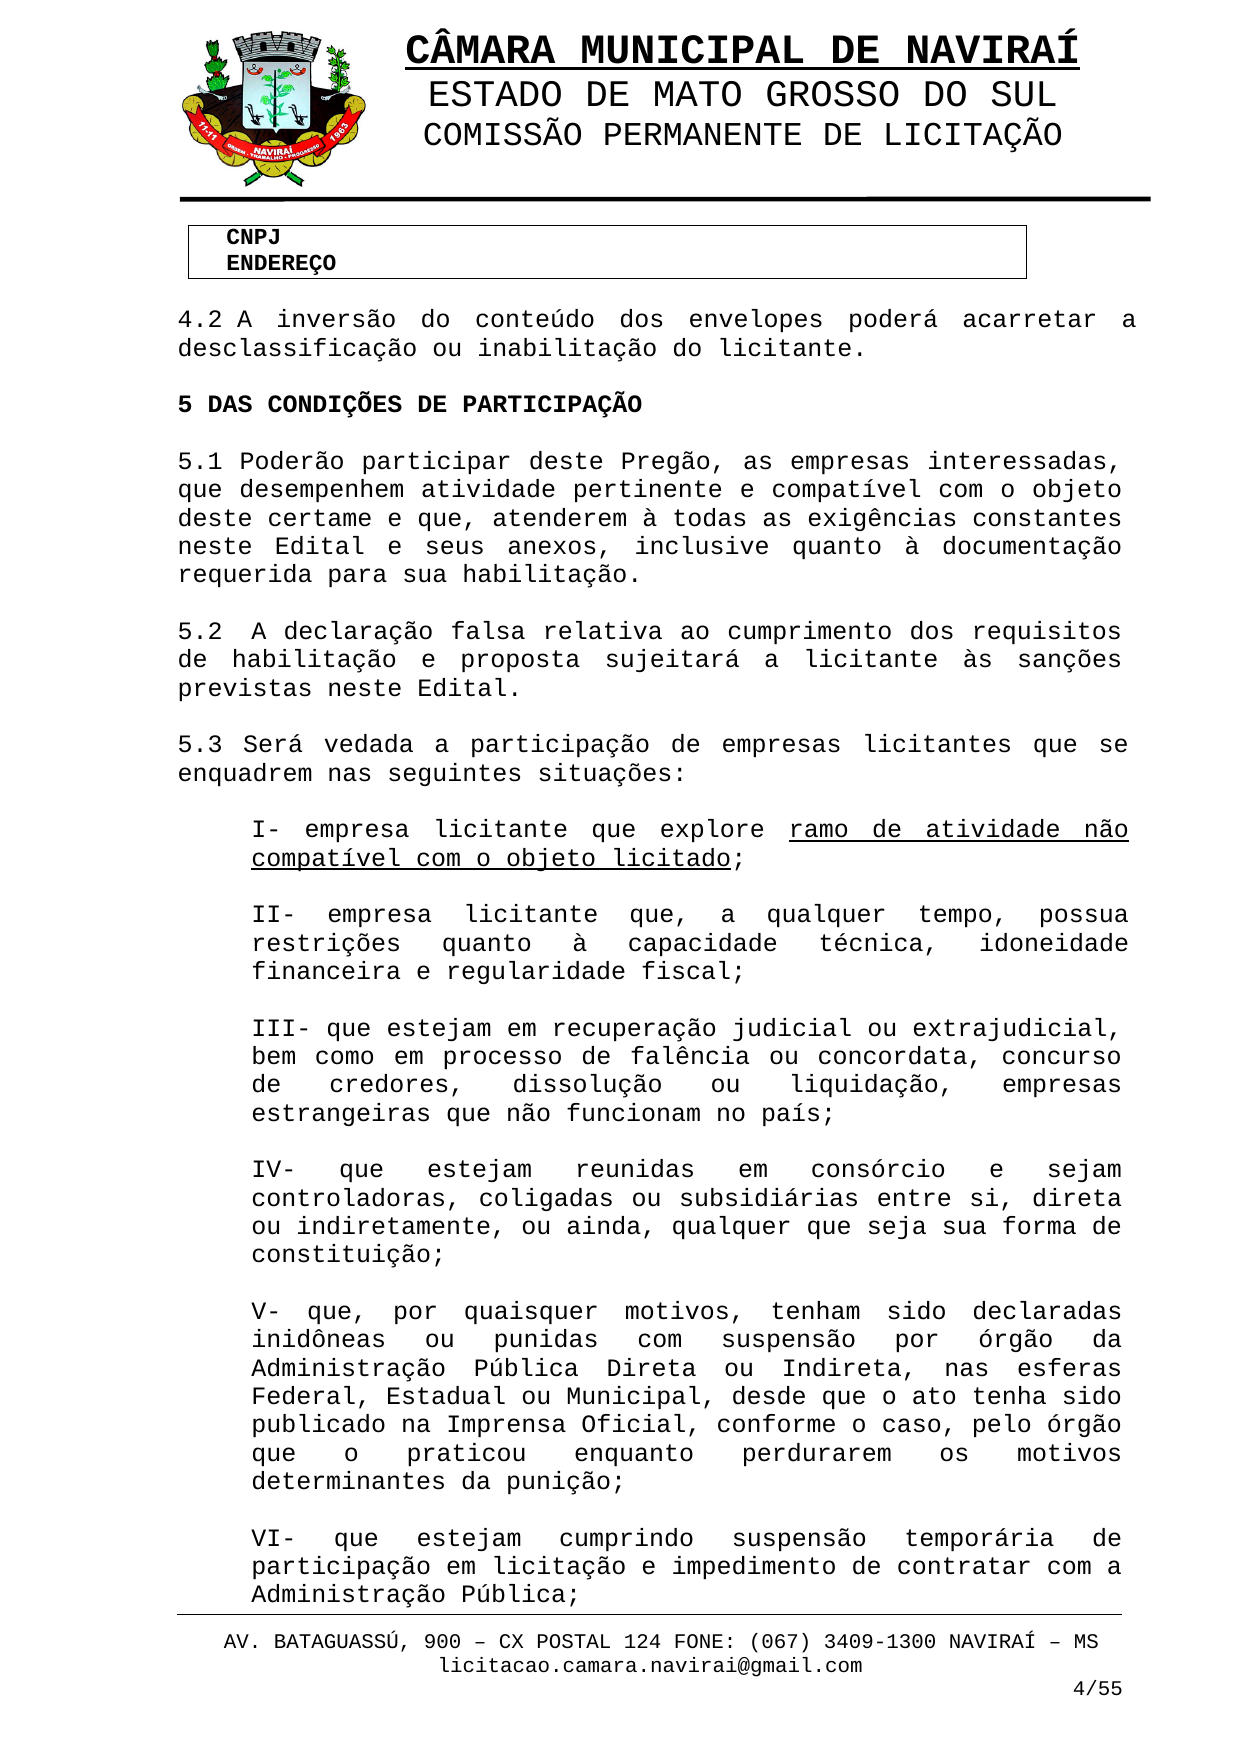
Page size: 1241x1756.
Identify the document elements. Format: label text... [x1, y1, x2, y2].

text IV- que estejam reunidas em consórcio e sejam controladoras, coligadas ou subsidiárias entre si, direta ou indiretamente, ou ainda, qualquer que seja sua forma de constituição; [251, 1157, 1122, 1270]
list 5.3 Será vedada a participação de empresas licitantes que se enquadrem nas seguintes situações: [177, 732, 1129, 788]
text 4.2 A inversão do conteúdo dos envelopes poderá acarretar a desclassificação ou inabilitação do licitante. [177, 307, 1137, 363]
text III- que estejam em recuperação judicial ou extrajudicial, bem como em processo de falência ou concordata, concurso de credores, dissolução ou liquidação, empresas estrangeiras que não funcionam no país; [251, 1015, 1122, 1128]
list II- empresa licitante que, a qualquer tempo, possua restrições quanto à capacidade técnica, idoneidade financeira e regularidade fiscal; [251, 902, 1129, 987]
text V- que, por quaisquer motivos, tenham sido declaradas inidôneas ou punidas com suspensão por órgão da Administração Pública Direta ou Indireta, nas esferas Federal, Estadual ou Municipal, desde que o ato tenha sido publicado na Imprensa Oficial, conforme o caso, pelo órgão que o praticou enquanto perdurarem os motivos determinantes da punição; [251, 1298, 1122, 1497]
text 5.2 A declaração falsa relativa ao cumprimento dos requisitos de habilitação e proposta sujeitará a licitante às sanções previstas neste Edital. [177, 618, 1122, 703]
text 5.1 Poderão participar deste Pregão, as empresas interessadas, que desempenhem atividade pertinente e compatível com o objeto deste certame e que, atenderem à todas as exigências constantes neste Edital e seus anexos, inclusive quanto à documentação requerida para sua habilitação. [177, 448, 1122, 590]
list I- empresa licitante que explore ramo de atividade não compatível com o objeto licitado; [251, 817, 1129, 873]
text VI- que estejam cumprindo suspensão temporária de participação em licitação e impedimento de contratar com a Administração Pública; [251, 1525, 1122, 1610]
table_header CNPJ ENDEREÇO [189, 226, 1026, 277]
text 5 DAS CONDIÇÕES DE PARTICIPAÇÃO [177, 392, 1122, 420]
